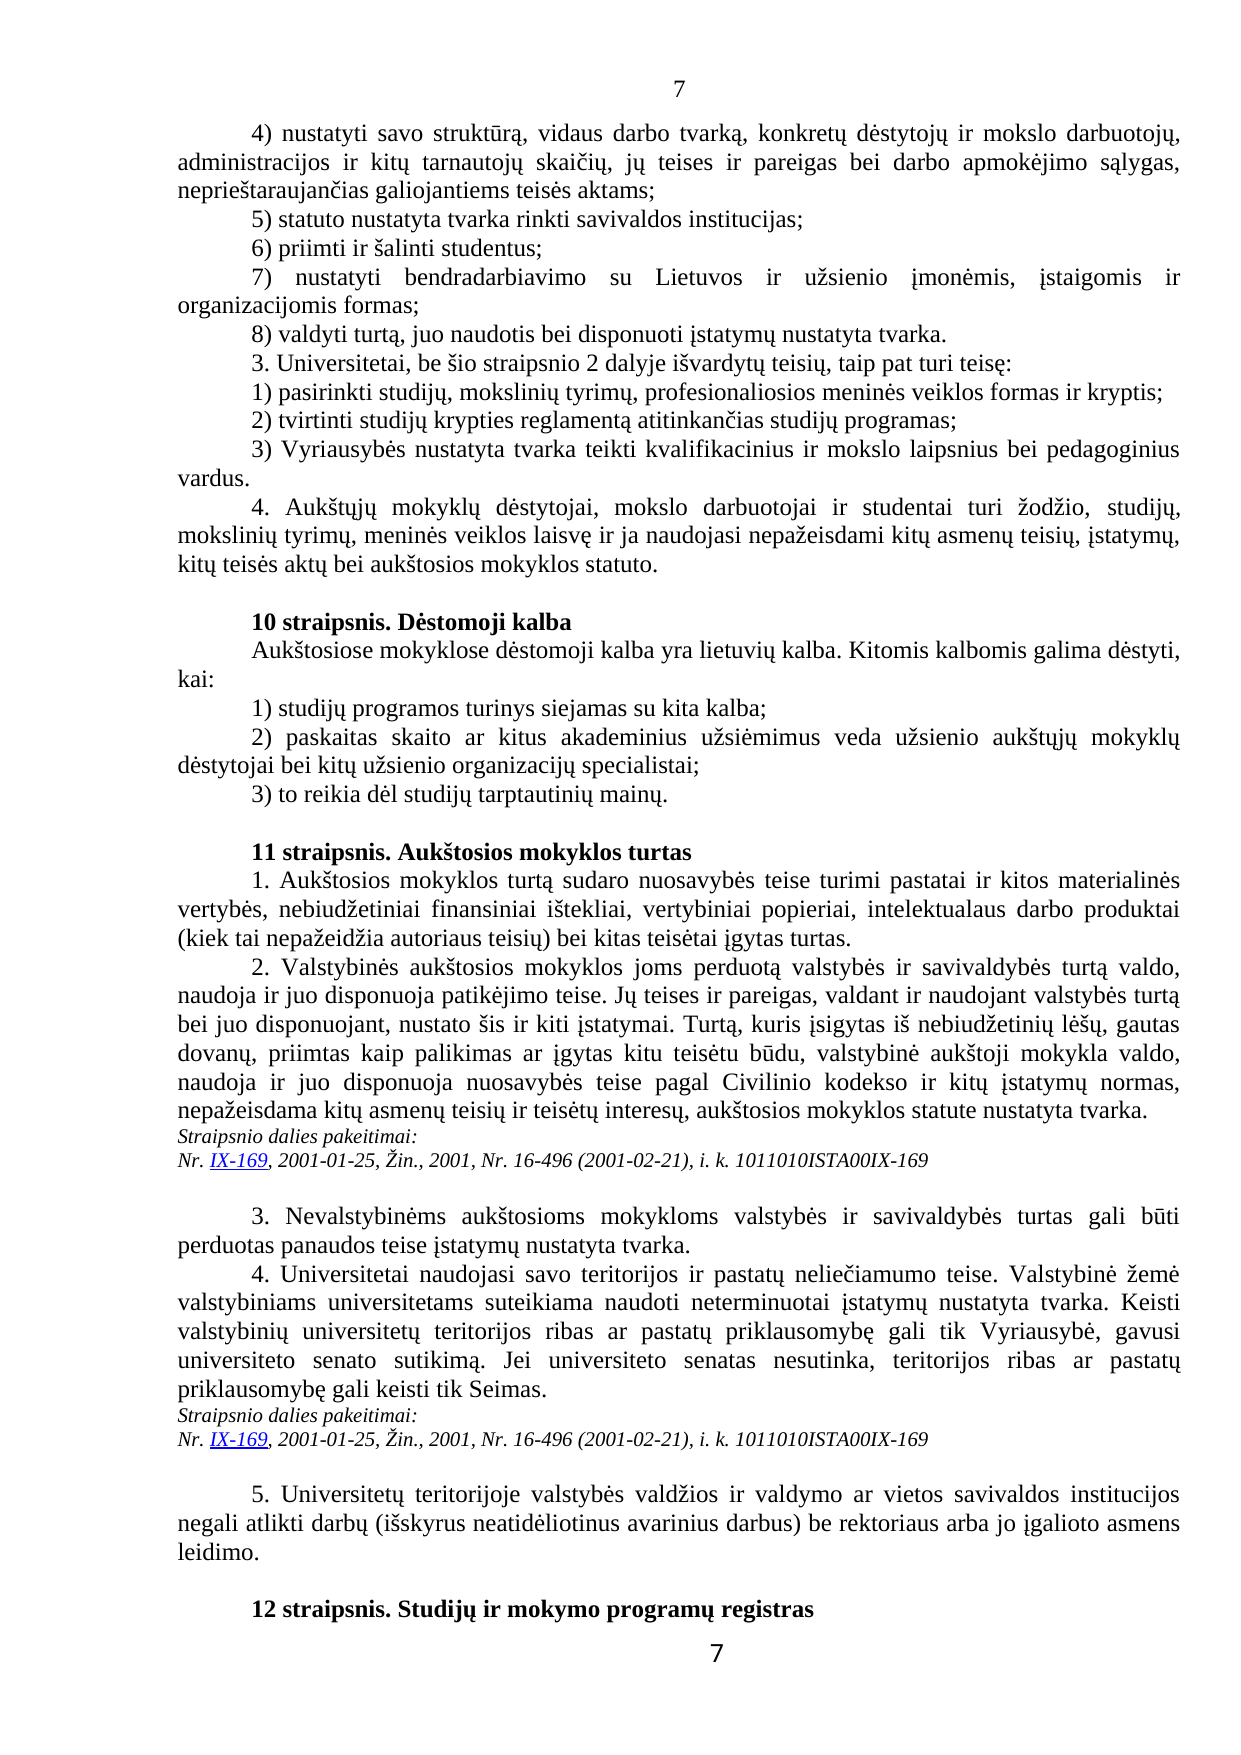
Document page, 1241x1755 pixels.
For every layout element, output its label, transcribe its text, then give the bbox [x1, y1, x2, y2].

text 2. Valstybinės aukštosios mokyklos joms perduotą valstybės ir savivaldybės turtą valdo, naudoja ir juo disponuoja patikėjimo teise. Jų teises ir pareigas, valdant ir naudojant valstybės turtą bei juo disponuojant, nustato šis ir kiti įstatymai. Turtą, kuris įsigytas iš nebiudžetinių lėšų, gautas dovanų, priimtas kaip palikimas ar įgytas kitu teisėtu būdu, valstybinė aukštoji mokykla valdo, naudoja ir juo disponuoja nuosavybės teise pagal Civilinio kodekso ir kitų įstatymų normas, nepažeisdama kitų asmenų teisių ir teisėtų interesų, aukštosios mokyklos statute nustatyta tvarka. [177, 952, 1181, 1124]
text 7) nustatyti bendradarbiavimo su Lietuvos ir užsienio įmonėmis, įstaigomis ir organizacijomis formas; [177, 262, 1181, 319]
text 5. Universitetų teritorijoje valstybės valdžios ir valdymo ar vietos savivaldos institucijos negali atlikti darbų (išskyrus neatidėliotinus avarinius darbus) be rektoriaus arba jo įgalioto asmens leidimo. [177, 1479, 1181, 1566]
text Nr. IX-169, 2001-01-25, Žin., 2001, Nr. 16-496 (2001-02-21), i. k. 1011010ISTA00IX-169 [177, 1148, 1181, 1172]
text 1) pasirinkti studijų, mokslinių tyrimų, profesionaliosios meninės veiklos formas ir kryptis; [177, 377, 1181, 406]
text Straipsnio dalies pakeitimai: [177, 1402, 1181, 1427]
text Aukštosiose mokyklose dėstomoji kalba yra lietuvių kalba. Kitomis kalbomis galima dėstyti, kai: [177, 636, 1181, 693]
text Nr. IX-169, 2001-01-25, Žin., 2001, Nr. 16-496 (2001-02-21), i. k. 1011010ISTA00IX-169 [177, 1427, 1181, 1451]
text 11 straipsnis. Aukštosios mokyklos turtas [177, 837, 1181, 866]
text 5) statuto nustatyta tvarka rinkti savivaldos institucijas; [177, 204, 1181, 233]
text 1) studijų programos turinys siejamas su kita kalba; [177, 693, 1181, 722]
text 2) tvirtinti studijų krypties reglamentą atitinkančias studijų programas; [177, 406, 1181, 434]
text 2) paskaitas skaito ar kitus akademinius užsiėmimus veda užsienio aukštųjų mokyklų dėstytojai bei kitų užsienio organizacijų specialistai; [177, 722, 1181, 779]
text 10 straipsnis. Dėstomoji kalba [177, 607, 1181, 636]
text 4. Aukštųjų mokyklų dėstytojai, mokslo darbuotojai ir studentai turi žodžio, studijų, mokslinių tyrimų, meninės veiklos laisvę ir ja naudojasi nepažeisdami kitų asmenų teisių, įstatymų, kitų teisės aktų bei aukštosios mokyklos statuto. [177, 492, 1181, 578]
text 4) nustatyti savo struktūrą, vidaus darbo tvarką, konkretų dėstytojų ir mokslo darbuotojų, administracijos ir kitų tarnautojų skaičių, jų teises ir pareigas bei darbo apmokėjimo sąlygas, neprieštaraujančias galiojantiems teisės aktams; [177, 118, 1181, 204]
text 4. Universitetai naudojasi savo teritorijos ir pastatų neliečiamumo teise. Valstybinė žemė valstybiniams universitetams suteikiama naudoti neterminuotai įstatymų nustatyta tvarka. Keisti valstybinių universitetų teritorijos ribas ar pastatų priklausomybę gali tik Vyriausybė, gavusi universiteto senato sutikimą. Jei universiteto senatas nesutinka, teritorijos ribas ar pastatų priklausomybę gali keisti tik Seimas. [177, 1259, 1181, 1402]
text 12 straipsnis. Studijų ir mokymo programų registras [177, 1594, 1181, 1623]
text 1. Aukštosios mokyklos turtą sudaro nuosavybės teise turimi pastatai ir kitos materialinės vertybės, nebiudžetiniai finansiniai ištekliai, vertybiniai popieriai, intelektualaus darbo produktai (kiek tai nepažeidžia autoriaus teisių) bei kitas teisėtai įgytas turtas. [177, 866, 1181, 952]
text 3) to reikia dėl studijų tarptautinių mainų. [177, 779, 1181, 808]
text 6) priimti ir šalinti studentus; [177, 233, 1181, 262]
text 3) Vyriausybės nustatyta tvarka teikti kvalifikacinius ir mokslo laipsnius bei pedagoginius vardus. [177, 434, 1181, 492]
text Straipsnio dalies pakeitimai: [177, 1124, 1181, 1148]
text 3. Nevalstybinėms aukštosioms mokykloms valstybės ir savivaldybės turtas gali būti perduotas panaudos teise įstatymų nustatyta tvarka. [177, 1201, 1181, 1259]
text 8) valdyti turtą, juo naudotis bei disponuoti įstatymų nustatyta tvarka. [177, 319, 1181, 348]
text 3. Universitetai, be šio straipsnio 2 dalyje išvardytų teisių, taip pat turi teisę: [177, 348, 1181, 377]
